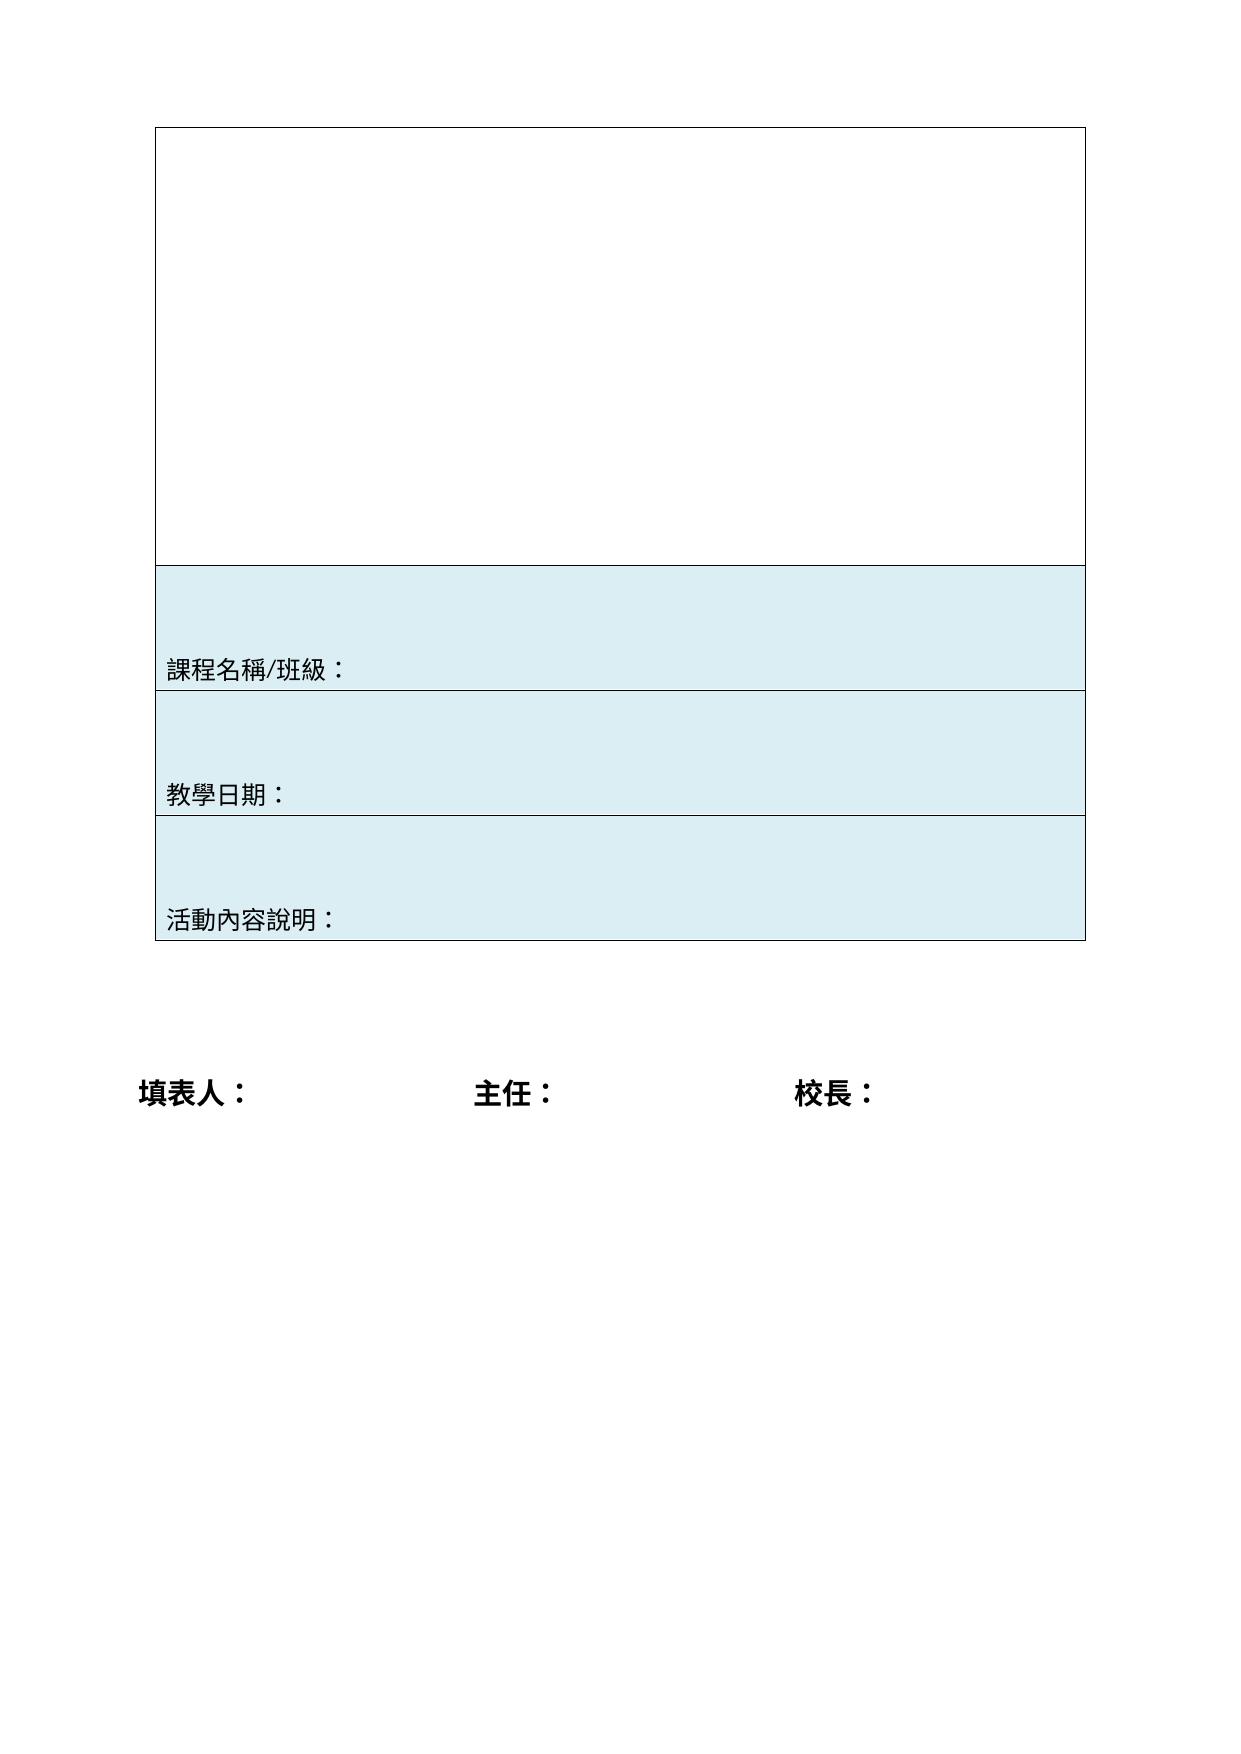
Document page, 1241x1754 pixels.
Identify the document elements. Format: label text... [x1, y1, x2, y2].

table_cell 教學日期： [156, 691, 1085, 814]
table_cell 課程名稱/班級： [156, 566, 1085, 689]
table_cell 活動內容說明： [156, 816, 1085, 939]
table_cell [156, 128, 1085, 564]
text 填表人： 主任： 校長： [118, 1064, 1122, 1114]
